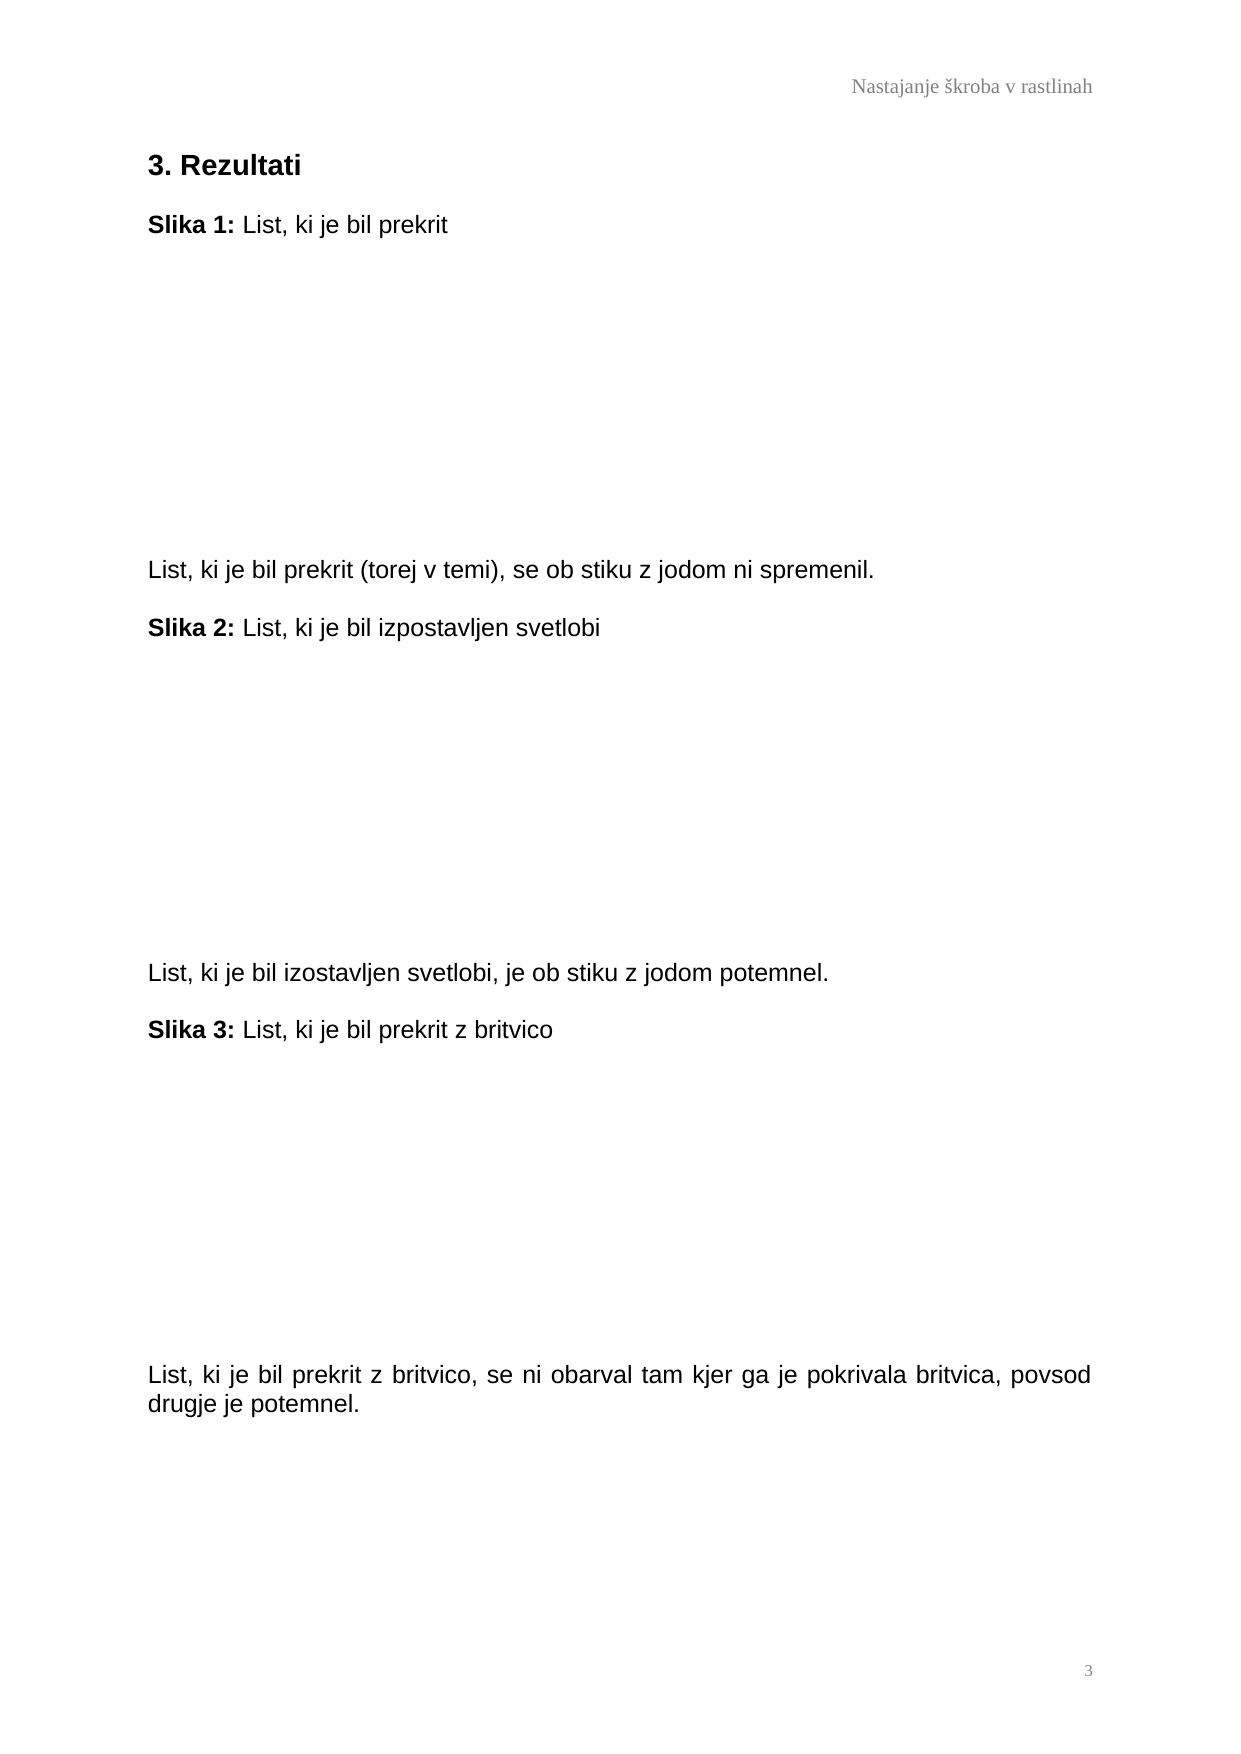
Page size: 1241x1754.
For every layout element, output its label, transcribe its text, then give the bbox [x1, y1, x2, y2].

text List, ki je bil izostavljen svetlobi, je ob stiku z jodom potemnel. [148, 957, 1092, 986]
text Slika 1: List, ki je bil prekrit [148, 210, 1092, 239]
text Slika 2: List, ki je bil izpostavljen svetlobi [148, 612, 1092, 641]
text List, ki je bil prekrit (torej v temi), se ob stiku z jodom ni spremenil. [148, 555, 1092, 584]
text Slika 3: List, ki je bil prekrit z britvico [148, 1015, 1092, 1044]
text 3. Rezultati [148, 148, 1092, 181]
text List, ki je bil prekrit z britvico, se ni obarval tam kjer ga je pokrivala britvica, povsod drugje je potemnel. [148, 1360, 1092, 1417]
